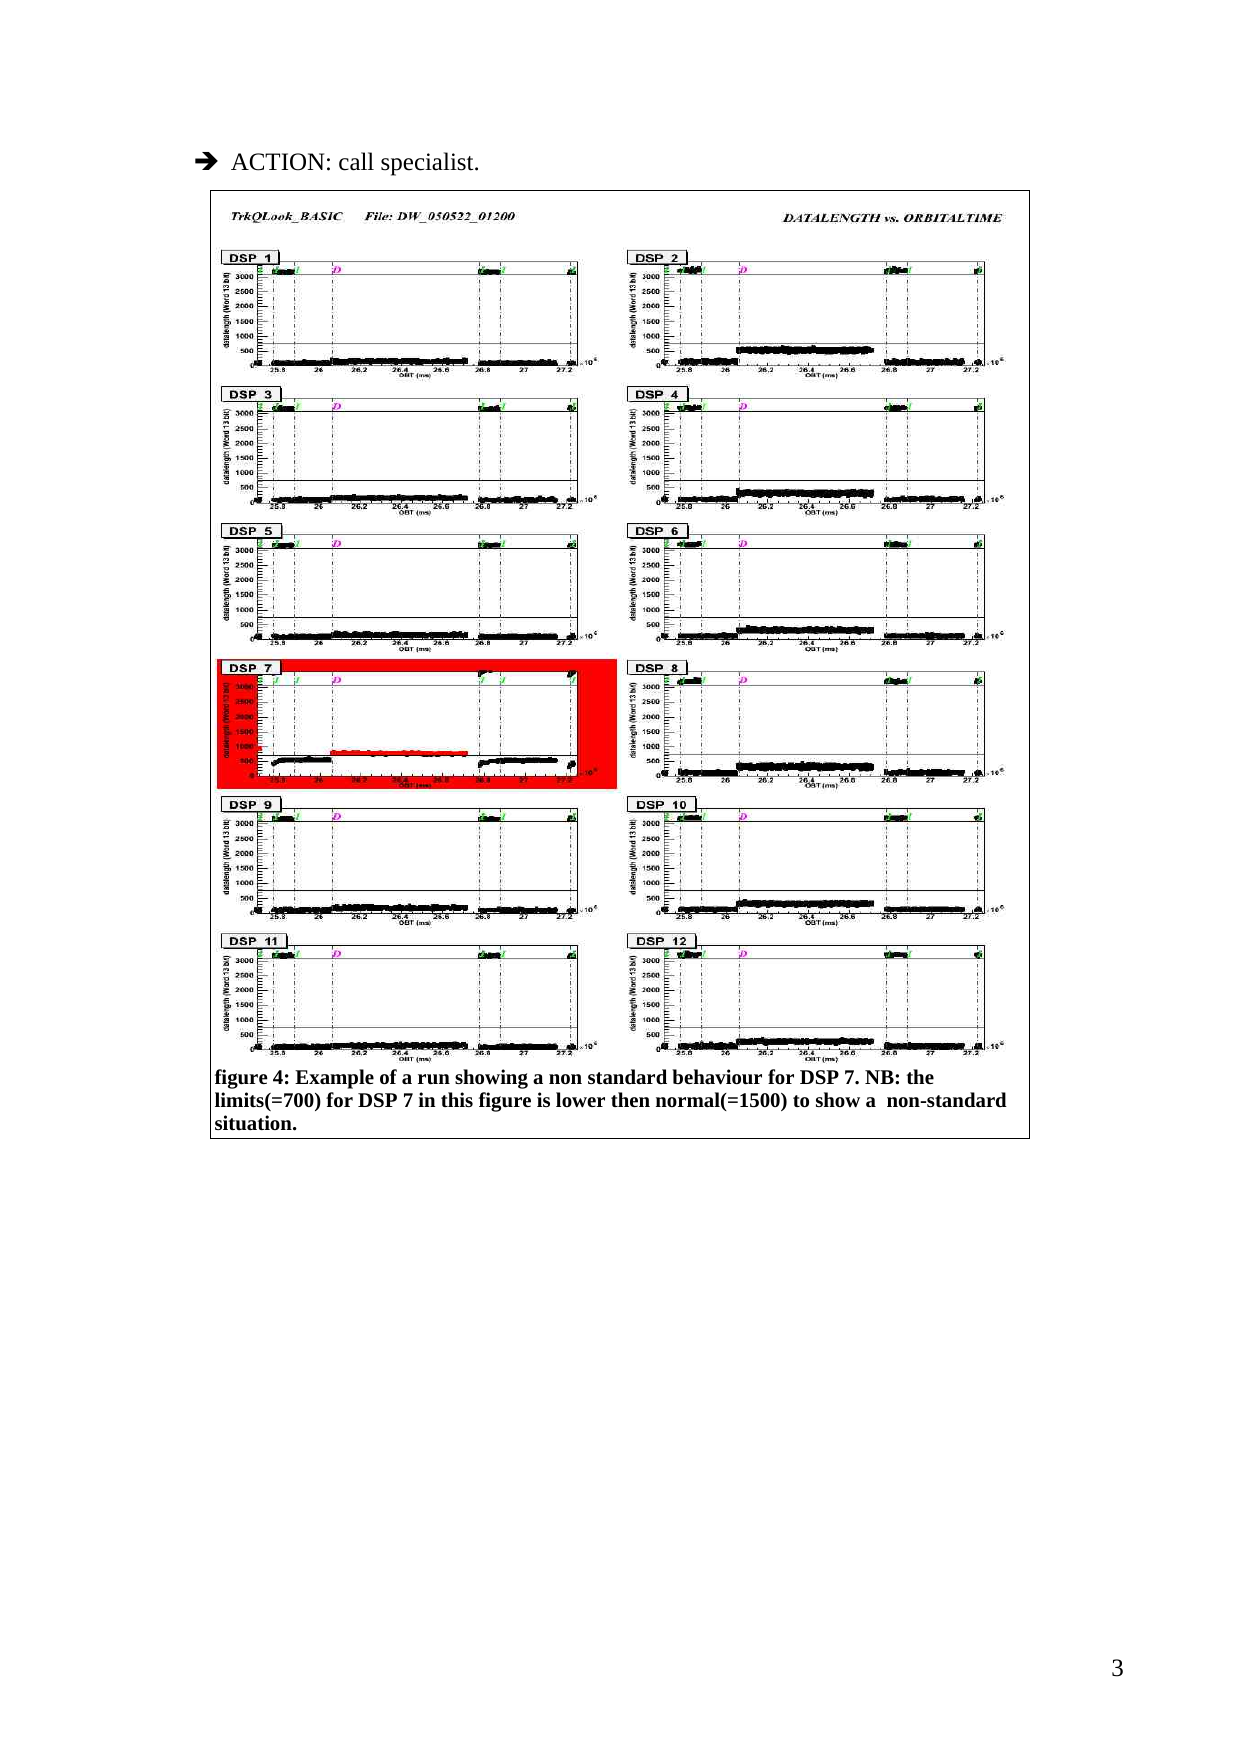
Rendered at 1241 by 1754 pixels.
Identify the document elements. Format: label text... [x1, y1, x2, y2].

list figure 4: Example of a run showing a non standard behaviour for DSP 7. NB: the limits(=700) for DSP 7 in this figure is lower then normal(=1500) to show a non-standard situation. [214, 1066, 1026, 1135]
list ACTION: call specialist. [193, 148, 1122, 175]
picture [214, 206, 1027, 1066]
list [211, 191, 1029, 1138]
